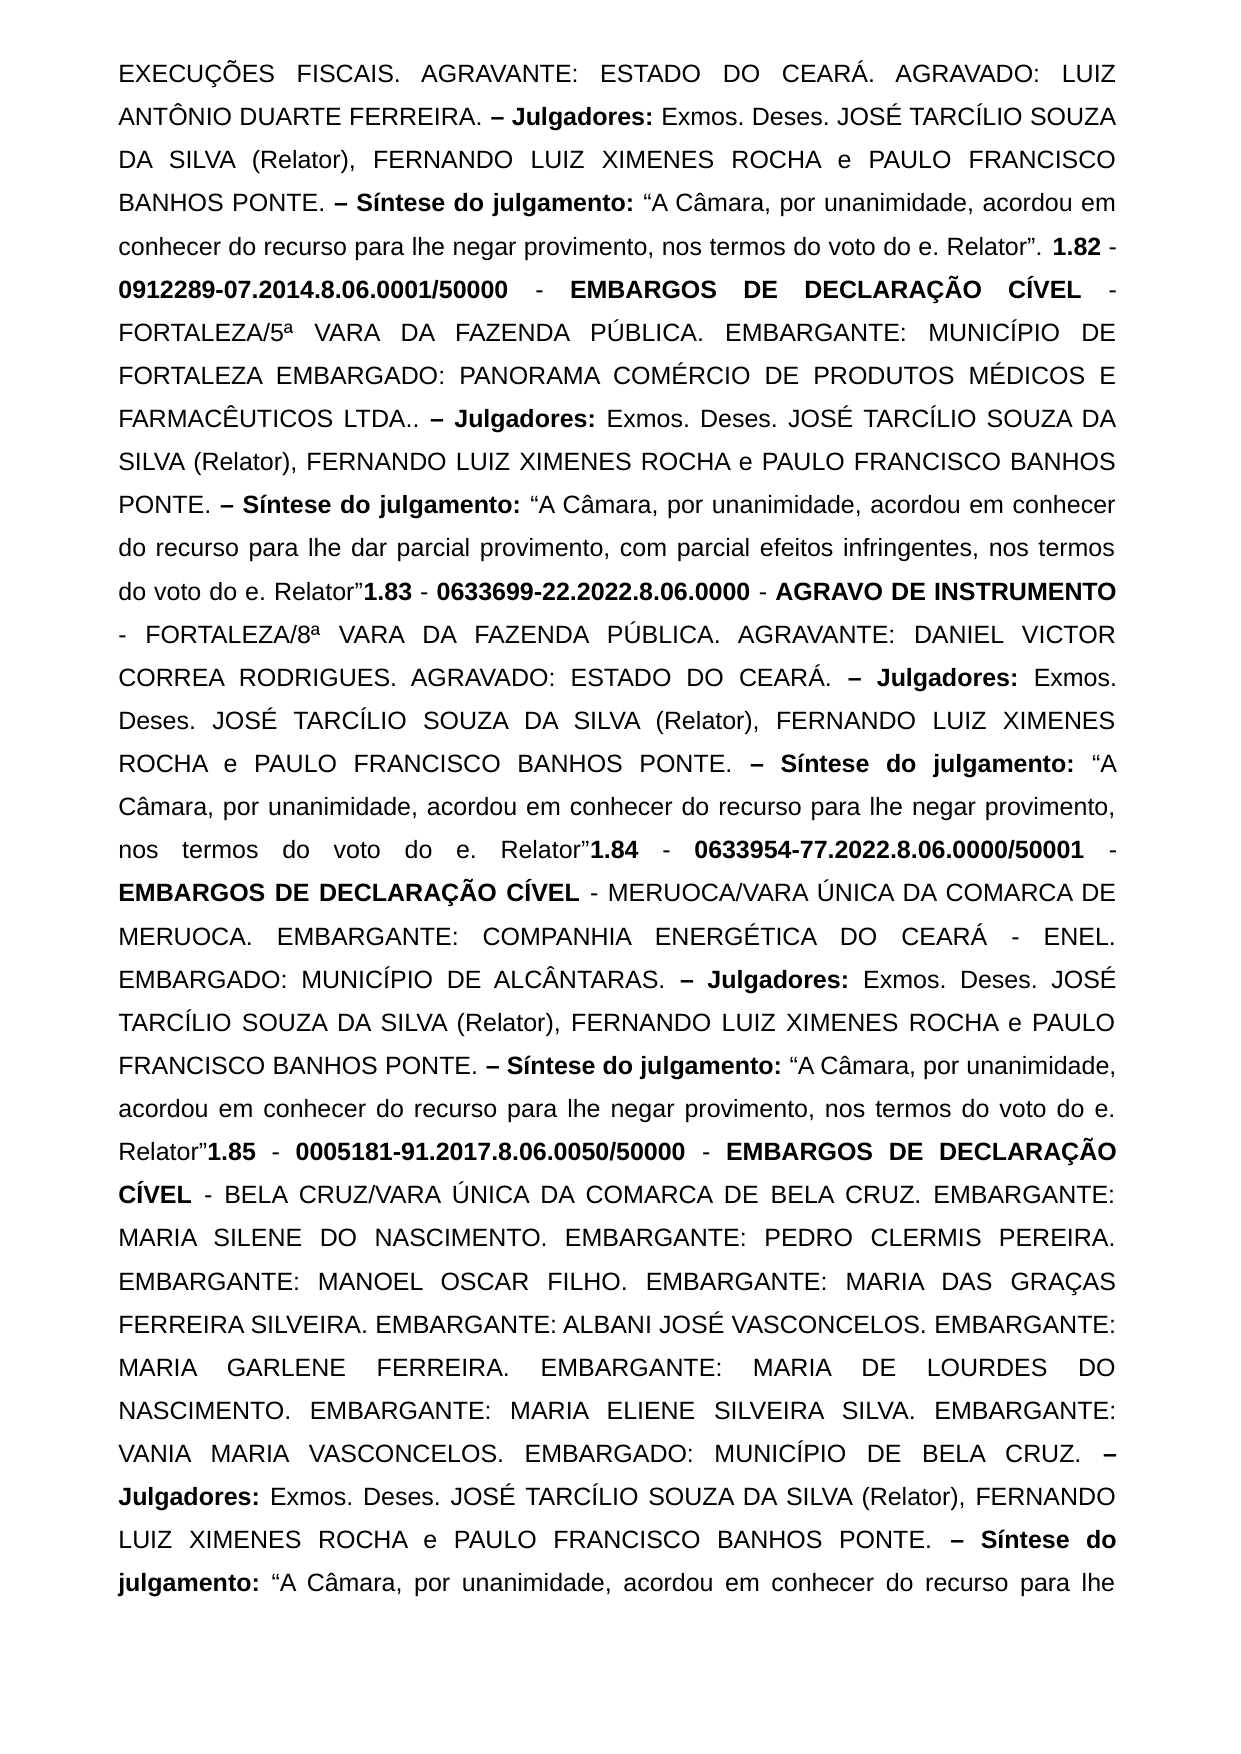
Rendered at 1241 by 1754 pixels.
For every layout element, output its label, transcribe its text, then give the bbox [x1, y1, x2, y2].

text EXECUÇÕES FISCAIS. AGRAVANTE: ESTADO DO CEARÁ. AGRAVADO: LUIZ ANTÔNIO DUARTE FERREIRA. – Julgadores: Exmos. Deses. JOSÉ TARCÍLIO SOUZA DA SILVA (Relator), FERNANDO LUIZ XIMENES ROCHA e PAULO FRANCISCO BANHOS PONTE. – Síntese do julgamento: “A Câmara, por unanimidade, acordou em conhecer do recurso para lhe negar provimento, nos termos do voto do e. Relator”. 1.82 - 0912289-07.2014.8.06.0001/50000 - EMBARGOS DE DECLARAÇÃO CÍVEL - FORTALEZA/5ª VARA DA FAZENDA PÚBLICA. EMBARGANTE: MUNICÍPIO DE FORTALEZA EMBARGADO: PANORAMA COMÉRCIO DE PRODUTOS MÉDICOS E FARMACÊUTICOS LTDA.. – Julgadores: Exmos. Deses. JOSÉ TARCÍLIO SOUZA DA SILVA (Relator), FERNANDO LUIZ XIMENES ROCHA e PAULO FRANCISCO BANHOS PONTE. – Síntese do julgamento: “A Câmara, por unanimidade, acordou em conhecer do recurso para lhe dar parcial provimento, com parcial efeitos infringentes, nos termos do voto do e. Relator”1.83 - 0633699-22.2022.8.06.0000 - AGRAVO DE INSTRUMENTO - FORTALEZA/8ª VARA DA FAZENDA PÚBLICA. AGRAVANTE: DANIEL VICTOR CORREA RODRIGUES. AGRAVADO: ESTADO DO CEARÁ. – Julgadores: Exmos. Deses. JOSÉ TARCÍLIO SOUZA DA SILVA (Relator), FERNANDO LUIZ XIMENES ROCHA e PAULO FRANCISCO BANHOS PONTE. – Síntese do julgamento: “A Câmara, por unanimidade, acordou em conhecer do recurso para lhe negar provimento, nos termos do voto do e. Relator”1.84 - 0633954-77.2022.8.06.0000/50001 - EMBARGOS DE DECLARAÇÃO CÍVEL - MERUOCA/VARA ÚNICA DA COMARCA DE MERUOCA. EMBARGANTE: COMPANHIA ENERGÉTICA DO CEARÁ - ENEL. EMBARGADO: MUNICÍPIO DE ALCÂNTARAS. – Julgadores: Exmos. Deses. JOSÉ TARCÍLIO SOUZA DA SILVA (Relator), FERNANDO LUIZ XIMENES ROCHA e PAULO FRANCISCO BANHOS PONTE. – Síntese do julgamento: “A Câmara, por unanimidade, acordou em conhecer do recurso para lhe negar provimento, nos termos do voto do e. Relator”1.85 - 0005181-91.2017.8.06.0050/50000 - EMBARGOS DE DECLARAÇÃO CÍVEL - BELA CRUZ/VARA ÚNICA DA COMARCA DE BELA CRUZ. EMBARGANTE: MARIA SILENE DO NASCIMENTO. EMBARGANTE: PEDRO CLERMIS PEREIRA. EMBARGANTE: MANOEL OSCAR FILHO. EMBARGANTE: MARIA DAS GRAÇAS FERREIRA SILVEIRA. EMBARGANTE: ALBANI JOSÉ VASCONCELOS. EMBARGANTE: MARIA GARLENE FERREIRA. EMBARGANTE: MARIA DE LOURDES DO NASCIMENTO. EMBARGANTE: MARIA ELIENE SILVEIRA SILVA. EMBARGANTE: VANIA MARIA VASCONCELOS. EMBARGADO: MUNICÍPIO DE BELA CRUZ. – Julgadores: Exmos. Deses. JOSÉ TARCÍLIO SOUZA DA SILVA (Relator), FERNANDO LUIZ XIMENES ROCHA e PAULO FRANCISCO BANHOS PONTE. – Síntese do julgamento: “A Câmara, por unanimidade, acordou em conhecer do recurso para lhe [118, 59, 1117, 1597]
